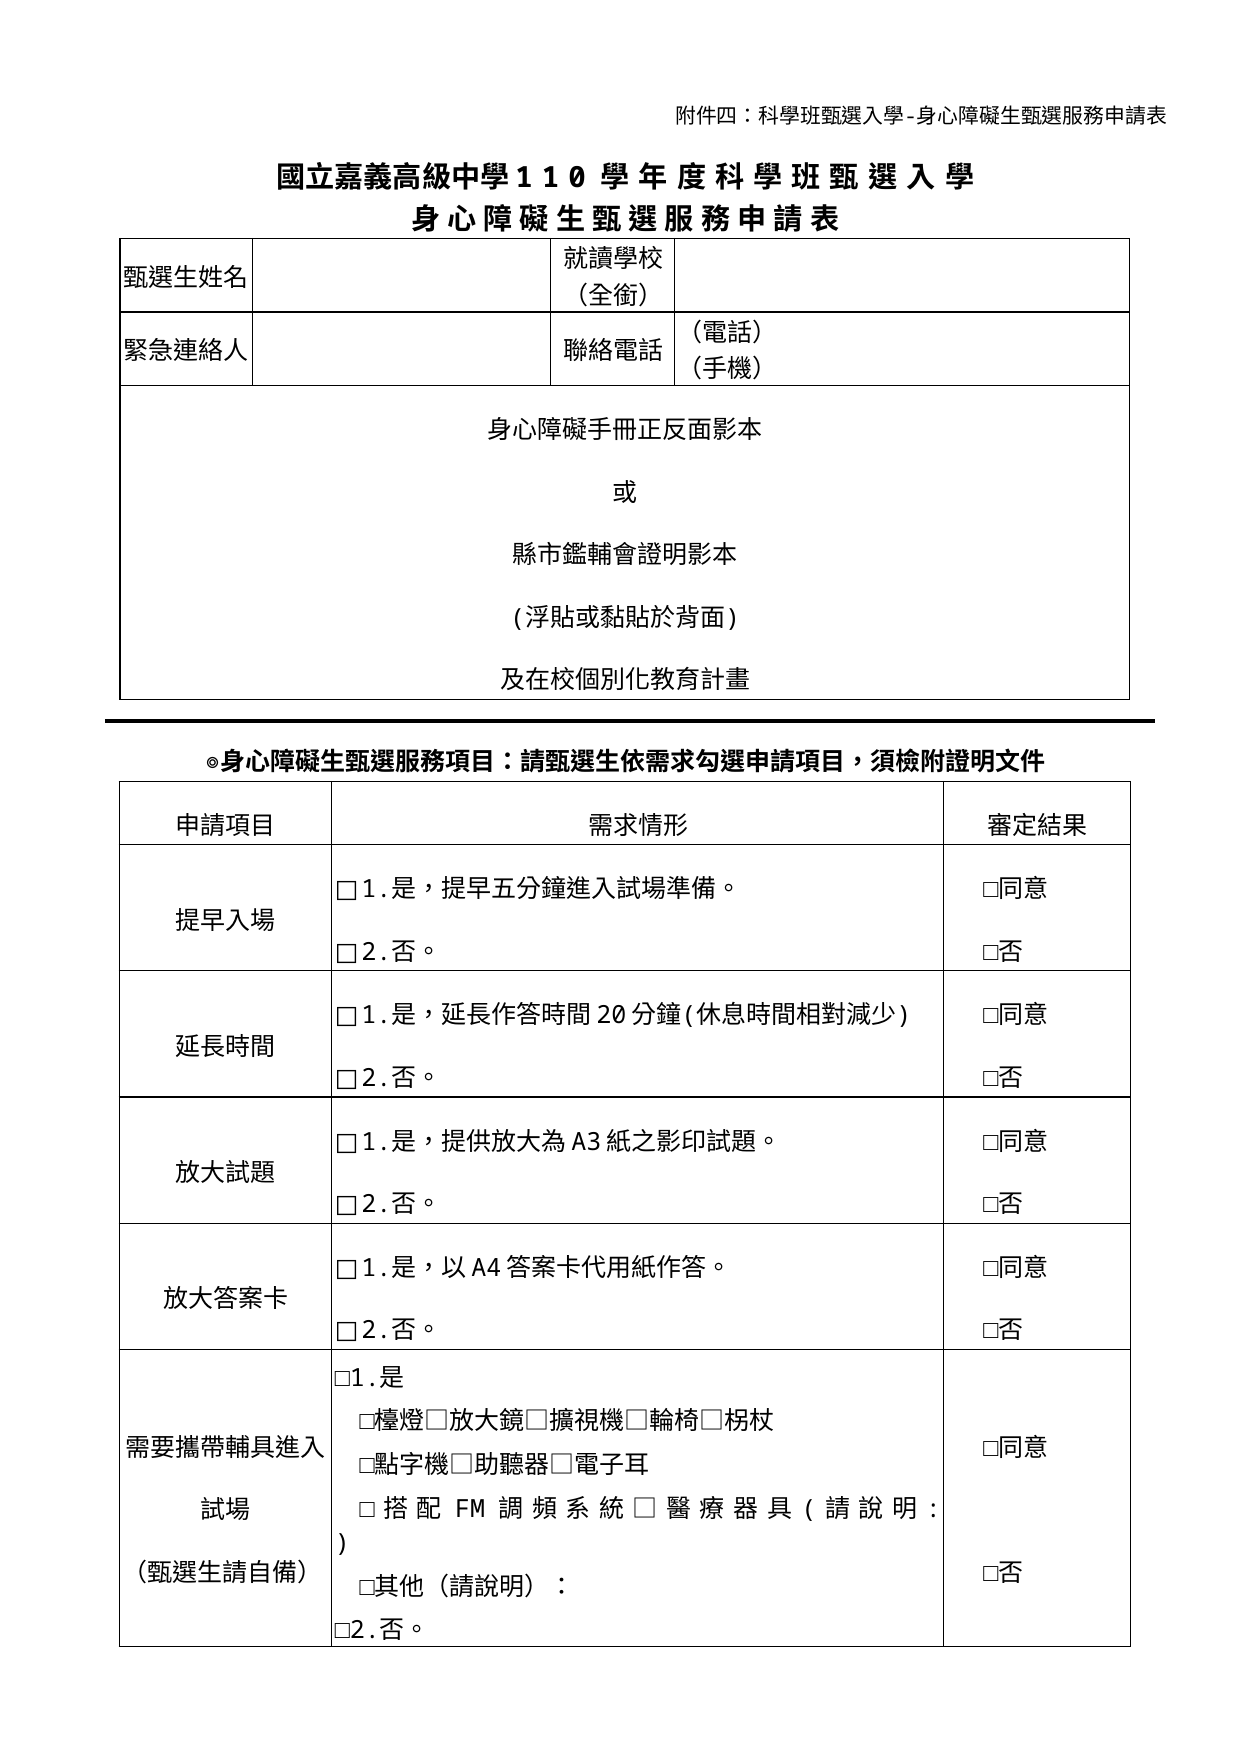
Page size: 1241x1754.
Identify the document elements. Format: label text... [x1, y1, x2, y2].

table_header 就讀學校 （全銜） [551, 239, 674, 311]
table_cell 1.是，提供放大為A3紙之影印試題。 2.否。 [332, 1098, 943, 1222]
table_cell 放大試題 [120, 1098, 331, 1222]
table_cell 延長時間 [120, 971, 331, 1096]
table_header [253, 239, 550, 311]
text 身心障礙生甄選服務申請表 [83, 196, 1167, 238]
table_cell [253, 313, 550, 385]
table_cell 聯絡電話 [551, 313, 674, 385]
table_cell 1.是，提早五分鐘進入試場準備。 2.否。 [332, 845, 943, 970]
table_header 需求情形 [332, 782, 943, 844]
table_header 申請項目 [120, 782, 331, 844]
text ◎身心障礙生甄選服務項目：請甄選生依需求勾選申請項目，須檢附證明文件 [83, 718, 1167, 781]
table_cell □同意 □否 [944, 1098, 1130, 1222]
text 附件四：科學班甄選入學-身心障礙生甄選服務申請表 [89, 103, 1167, 128]
table_cell □同意 □否 [944, 971, 1130, 1096]
table_cell 提早入場 [120, 845, 331, 970]
table_cell 放大答案卡 [120, 1224, 331, 1348]
table_cell 1.是，以A4答案卡代用紙作答。 2.否。 [332, 1224, 943, 1348]
table_header 審定結果 [944, 782, 1130, 844]
table_cell （電話） （手機） [675, 313, 1129, 385]
table_cell □1.是 □檯燈□放大鏡□擴視機□輪椅□柺杖 □點字機□助聽器□電子耳 □搭配FM調頻系統□醫療器具(請說明: ) □其他（請說明）： □2.否。 [332, 1350, 943, 1646]
table_cell □同意 □否 [944, 1350, 1130, 1646]
table_cell □同意 □否 [944, 1224, 1130, 1348]
table_cell 需要攜帶輔具進入試場 （甄選生請自備） [120, 1350, 331, 1646]
table_cell 1.是，延長作答時間20分鐘(休息時間相對減少) 2.否。 [332, 971, 943, 1096]
table_header [675, 239, 1129, 311]
table_cell □同意 □否 [944, 845, 1130, 970]
table_cell 緊急連絡人 [121, 313, 252, 385]
table_header 甄選生姓名 [121, 239, 252, 311]
text 國立嘉義高級中學110學年度科學班甄選入學 [83, 153, 1167, 196]
table_cell 身心障礙手冊正反面影本 或 縣市鑑輔會證明影本 (浮貼或黏貼於背面) 及在校個別化教育計畫 [121, 386, 1129, 698]
